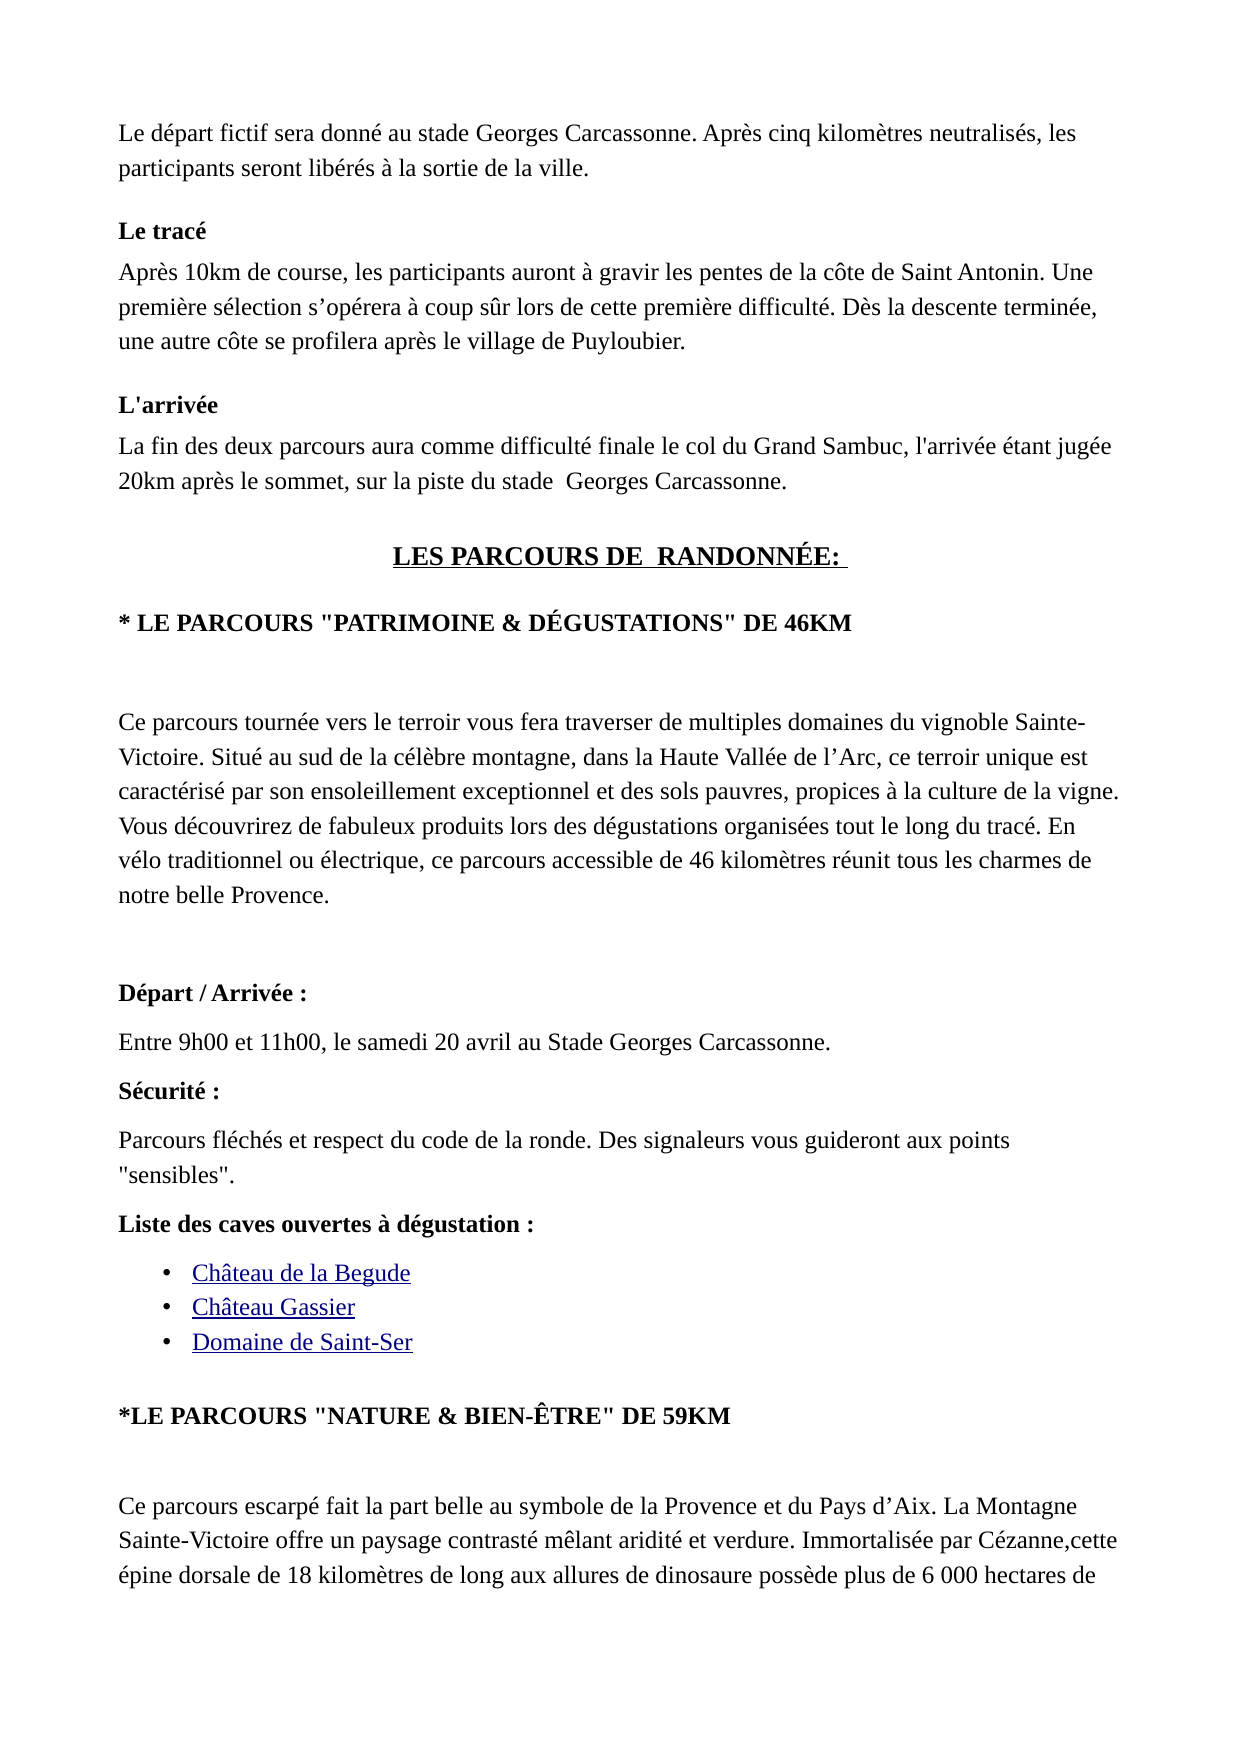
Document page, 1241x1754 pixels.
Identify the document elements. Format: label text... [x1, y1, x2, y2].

subtitle * LE PARCOURS "PATRIMOINE & DÉGUSTATIONS" DE 46KM [118, 608, 1122, 637]
text Ce parcours escarpé fait la part belle au symbole de la Provence et du Pays d’Aix. La Montagne Sainte-Victoire offre un paysage contrasté mêlant aridité et verdure. Immortalisée par Cézanne,cette épine dorsale de 18 kilomètres de long aux allures de dinosaure possède plus de 6 000 hectares de [118, 1491, 1122, 1589]
text Liste des caves ouvertes à dégustation : [118, 1209, 1122, 1237]
list Domaine de Saint-Ser [162, 1327, 1122, 1356]
subtitle LES PARCOURS DE RANDONNÉE: [118, 540, 1122, 571]
text Le départ fictif sera donné au stade Georges Carcassonne. Après cinq kilomètres neutralisés, les participants seront libérés à la sortie de la ville. [118, 118, 1122, 181]
text Ce parcours tournée vers le terroir vous fera traverser de multiples domaines du vignoble Sainte-Victoire. Situé au sud de la célèbre montagne, dans la Haute Vallée de l’Arc, ce terroir unique est caractérisé par son ensoleillement exceptionnel et des sols pauvres, propices à la culture de la vigne. Vous découvrirez de fabuleux produits lors des dégustations organisées tout le long du tracé. En vélo traditionnel ou électrique, ce parcours accessible de 46 kilomètres réunit tous les charmes de notre belle Provence. [118, 707, 1122, 909]
subtitle L'arrivée [118, 390, 1122, 419]
text Parcours fléchés et respect du code de la ronde. Des signaleurs vous guideront aux points "sensibles". [118, 1125, 1122, 1188]
list Château de la Begude [162, 1258, 1122, 1287]
text Après 10km de course, les participants auront à gravir les pentes de la côte de Saint Antonin. Une première sélection s’opérera à coup sûr lors de cette première difficulté. Dès la descente terminée, une autre côte se profilera après le village de Puyloubier. [118, 257, 1122, 355]
text Sécurité : [118, 1076, 1122, 1105]
text Entre 9h00 et 11h00, le samedi 20 avril au Stade Georges Carcassonne. [118, 1027, 1122, 1056]
text La fin des deux parcours aura comme difficulté finale le col du Grand Sambuc, l'arrivée étant jugée 20km après le sommet, sur la piste du stade Georges Carcassonne. [118, 431, 1122, 494]
subtitle Le tracé [118, 216, 1122, 245]
text Départ / Arrivée : [118, 978, 1122, 1007]
list Château Gassier [162, 1292, 1122, 1321]
subtitle *LE PARCOURS "NATURE & BIEN-ÊTRE" DE 59KM [118, 1401, 1122, 1429]
